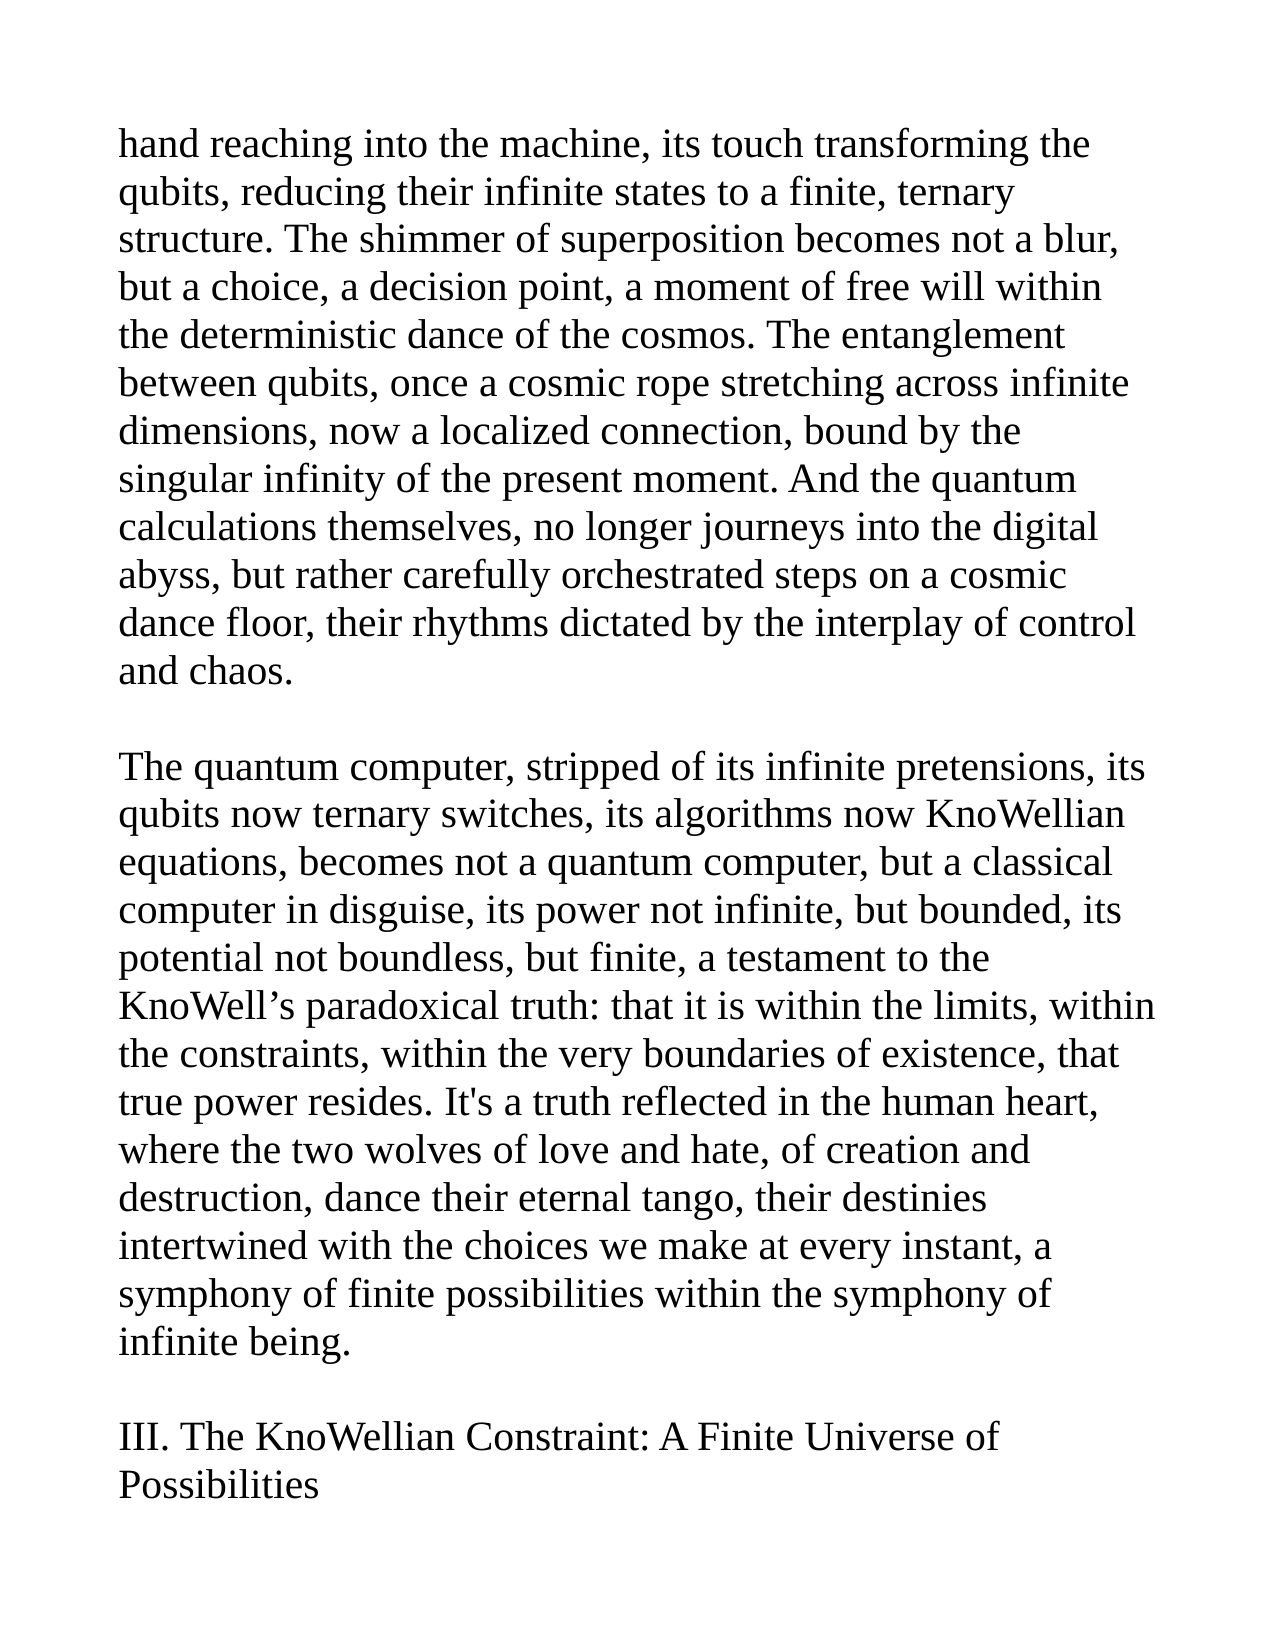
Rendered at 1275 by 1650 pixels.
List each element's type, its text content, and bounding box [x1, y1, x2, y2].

text hand reaching into the machine, its touch transforming the qubits, reducing their infinite states to a finite, ternary structure. The shimmer of superposition becomes not a blur, but a choice, a decision point, a moment of free will within the deterministic dance of the cosmos. The entanglement between qubits, once a cosmic rope stretching across infinite dimensions, now a localized connection, bound by the singular infinity of the present moment. And the quantum calculations themselves, no longer journeys into the digital abyss, but rather carefully orchestrated steps on a cosmic dance floor, their rhythms dictated by the interplay of control and chaos. [118, 118, 1157, 693]
text The quantum computer, stripped of its infinite pretensions, its qubits now ternary switches, its algorithms now KnoWellian equations, becomes not a quantum computer, but a classical computer in disguise, its power not infinite, but bounded, its potential not boundless, but finite, a testament to the KnoWell’s paradoxical truth: that it is within the limits, within the constraints, within the very boundaries of existence, that true power resides. It's a truth reflected in the human heart, where the two wolves of love and hate, of creation and destruction, dance their eternal tango, their destinies intertwined with the choices we make at every instant, a symphony of finite possibilities within the symphony of infinite being. [118, 741, 1157, 1364]
text III. The KnoWellian Constraint: A Finite Universe of Possibilities [118, 1412, 1157, 1508]
